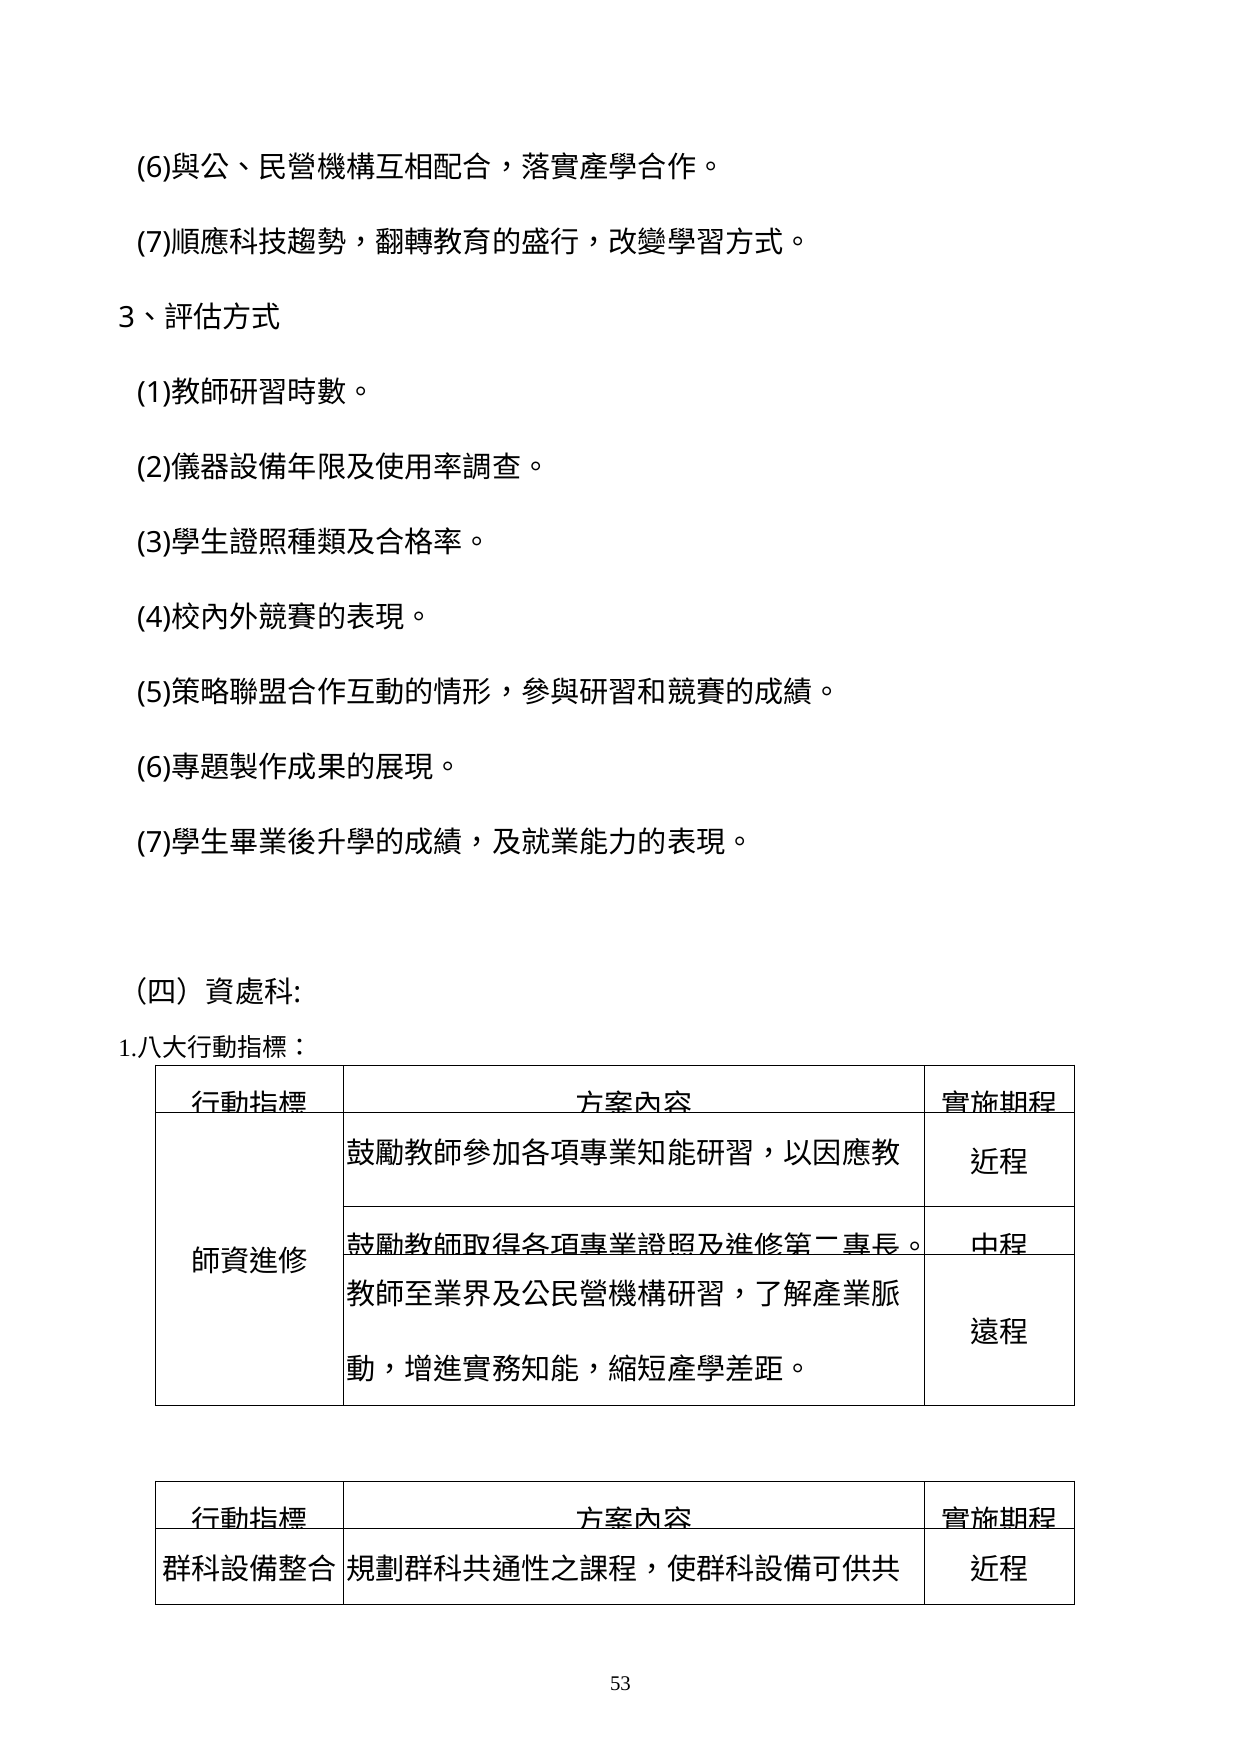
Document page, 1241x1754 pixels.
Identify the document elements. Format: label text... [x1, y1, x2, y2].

table_header 方案內容 [344, 1066, 924, 1112]
table_cell 中程 [925, 1207, 1074, 1253]
table_header 行動指標 [156, 1482, 343, 1528]
text (7)學生畢業後升學的成績，及就業能力的表現。 [137, 802, 1122, 877]
table_cell 群科設備整合 [156, 1529, 343, 1604]
table_cell 近程 [925, 1113, 1074, 1206]
table_header 實施期程 [925, 1066, 1074, 1112]
table_cell 規劃群科共通性之課程，使群科設備可供共 [344, 1529, 924, 1604]
table_cell 鼓勵教師取得各項專業證照及進修第二專長。 [344, 1207, 924, 1253]
table_cell 師資進修 [156, 1113, 343, 1404]
text (1)教師研習時數。 [137, 352, 1122, 427]
text （四）資處科: [118, 952, 1122, 1027]
text (7)順應科技趨勢，翻轉教育的盛行，改變學習方式。 [137, 202, 1122, 277]
table_header 方案內容 [344, 1482, 924, 1528]
text 3、評估方式 [118, 277, 1122, 352]
text (5)策略聯盟合作互動的情形，參與研習和競賽的成績。 [137, 652, 1122, 727]
text (3)學生證照種類及合格率。 [137, 502, 1122, 577]
table_header 行動指標 [156, 1066, 343, 1112]
table_header 實施期程 [925, 1482, 1074, 1528]
text (2)儀器設備年限及使用率調查。 [137, 427, 1122, 502]
text 1.八大行動指標： [118, 1027, 1122, 1064]
text (6)與公、民營機構互相配合，落實產學合作。 [137, 127, 1122, 202]
table_cell 遠程 [925, 1255, 1074, 1404]
table_cell 教師至業界及公民營機構研習，了解產業脈動，增進實務知能，縮短產學差距。 [344, 1255, 924, 1404]
table_cell 鼓勵教師參加各項專業知能研習，以因應教學需求。 [344, 1113, 924, 1206]
text (4)校內外競賽的表現。 [137, 577, 1122, 652]
table_cell 近程 [925, 1529, 1074, 1604]
text (6)專題製作成果的展現。 [137, 727, 1122, 802]
